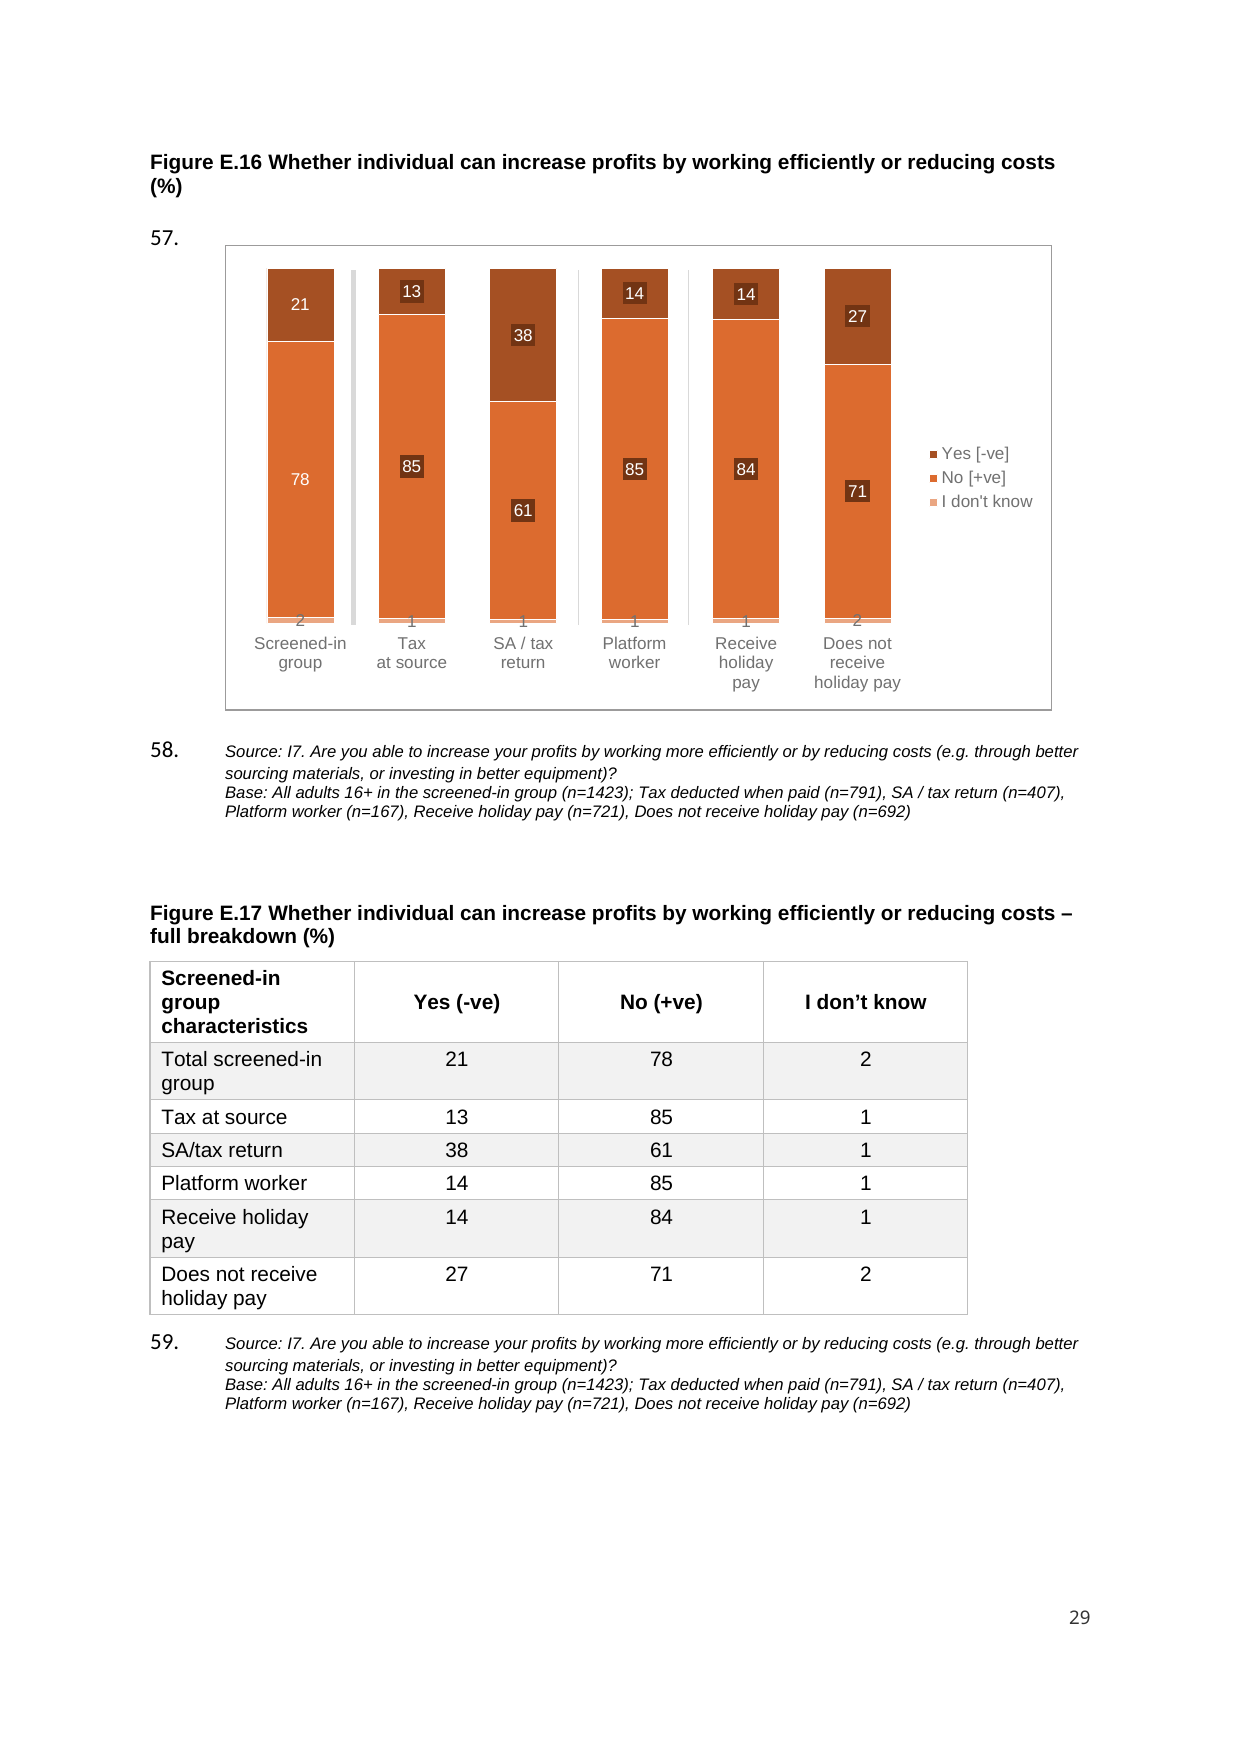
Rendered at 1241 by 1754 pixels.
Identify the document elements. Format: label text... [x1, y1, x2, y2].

text Figure E.17 Whether individual can increase profits by working efficiently or reducing costs – full breakdown (%) [150, 900, 1090, 948]
table_cell 1 [764, 1200, 967, 1257]
table_cell Platform worker [151, 1167, 354, 1199]
table_cell 21 [355, 1043, 558, 1099]
table_cell 85 [559, 1100, 763, 1133]
table_header Yes (-ve) [355, 962, 558, 1042]
table_cell 1 [764, 1167, 967, 1199]
table_header Screened-in group characteristics [151, 962, 354, 1042]
table_cell 38 [355, 1134, 558, 1166]
table_cell 61 [559, 1134, 763, 1166]
table_cell 1 [764, 1134, 967, 1166]
table_header No (+ve) [559, 962, 763, 1042]
table_cell 2 [764, 1258, 967, 1314]
table_cell Tax at source [151, 1100, 354, 1133]
table_cell 14 [355, 1200, 558, 1257]
table_cell 85 [559, 1167, 763, 1199]
subtitle Source: I7. Are you able to increase your profits by working more efficiently or by reducing costs (e.g. through better sourcing materials, or investing in better equipment)? Base: All adults 16+ in the screened-in group (n=1423); Tax deducted when paid (n=791), SA / tax return (n=407), Platform worker (n=167), Receive holiday pay (n=721), Does not receive holiday pay (n=692) [150, 736, 1090, 821]
table_cell Does not receive holiday pay [151, 1258, 354, 1314]
table_cell 78 [559, 1043, 763, 1099]
table_cell 2 [764, 1043, 967, 1099]
table_cell Receive holiday pay [151, 1200, 354, 1257]
table_header I don’t know [764, 962, 967, 1042]
table_cell 71 [559, 1258, 763, 1314]
table_cell 84 [559, 1200, 763, 1257]
subtitle Source: I7. Are you able to increase your profits by working more efficiently or by reducing costs (e.g. through better sourcing materials, or investing in better equipment)? Base: All adults 16+ in the screened-in group (n=1423); Tax deducted when paid (n=791), SA / tax return (n=407), Platform worker (n=167), Receive holiday pay (n=721), Does not receive holiday pay (n=692) [150, 1327, 1090, 1413]
table_cell SA/tax return [151, 1134, 354, 1166]
text Figure E.16 Whether individual can increase profits by working efficiently or reducing costs (%) [150, 150, 1090, 198]
table_cell 13 [355, 1100, 558, 1133]
table_cell 14 [355, 1167, 558, 1199]
table_cell 27 [355, 1258, 558, 1314]
table_cell 1 [764, 1100, 967, 1133]
table_cell Total screened-in group [151, 1043, 354, 1099]
